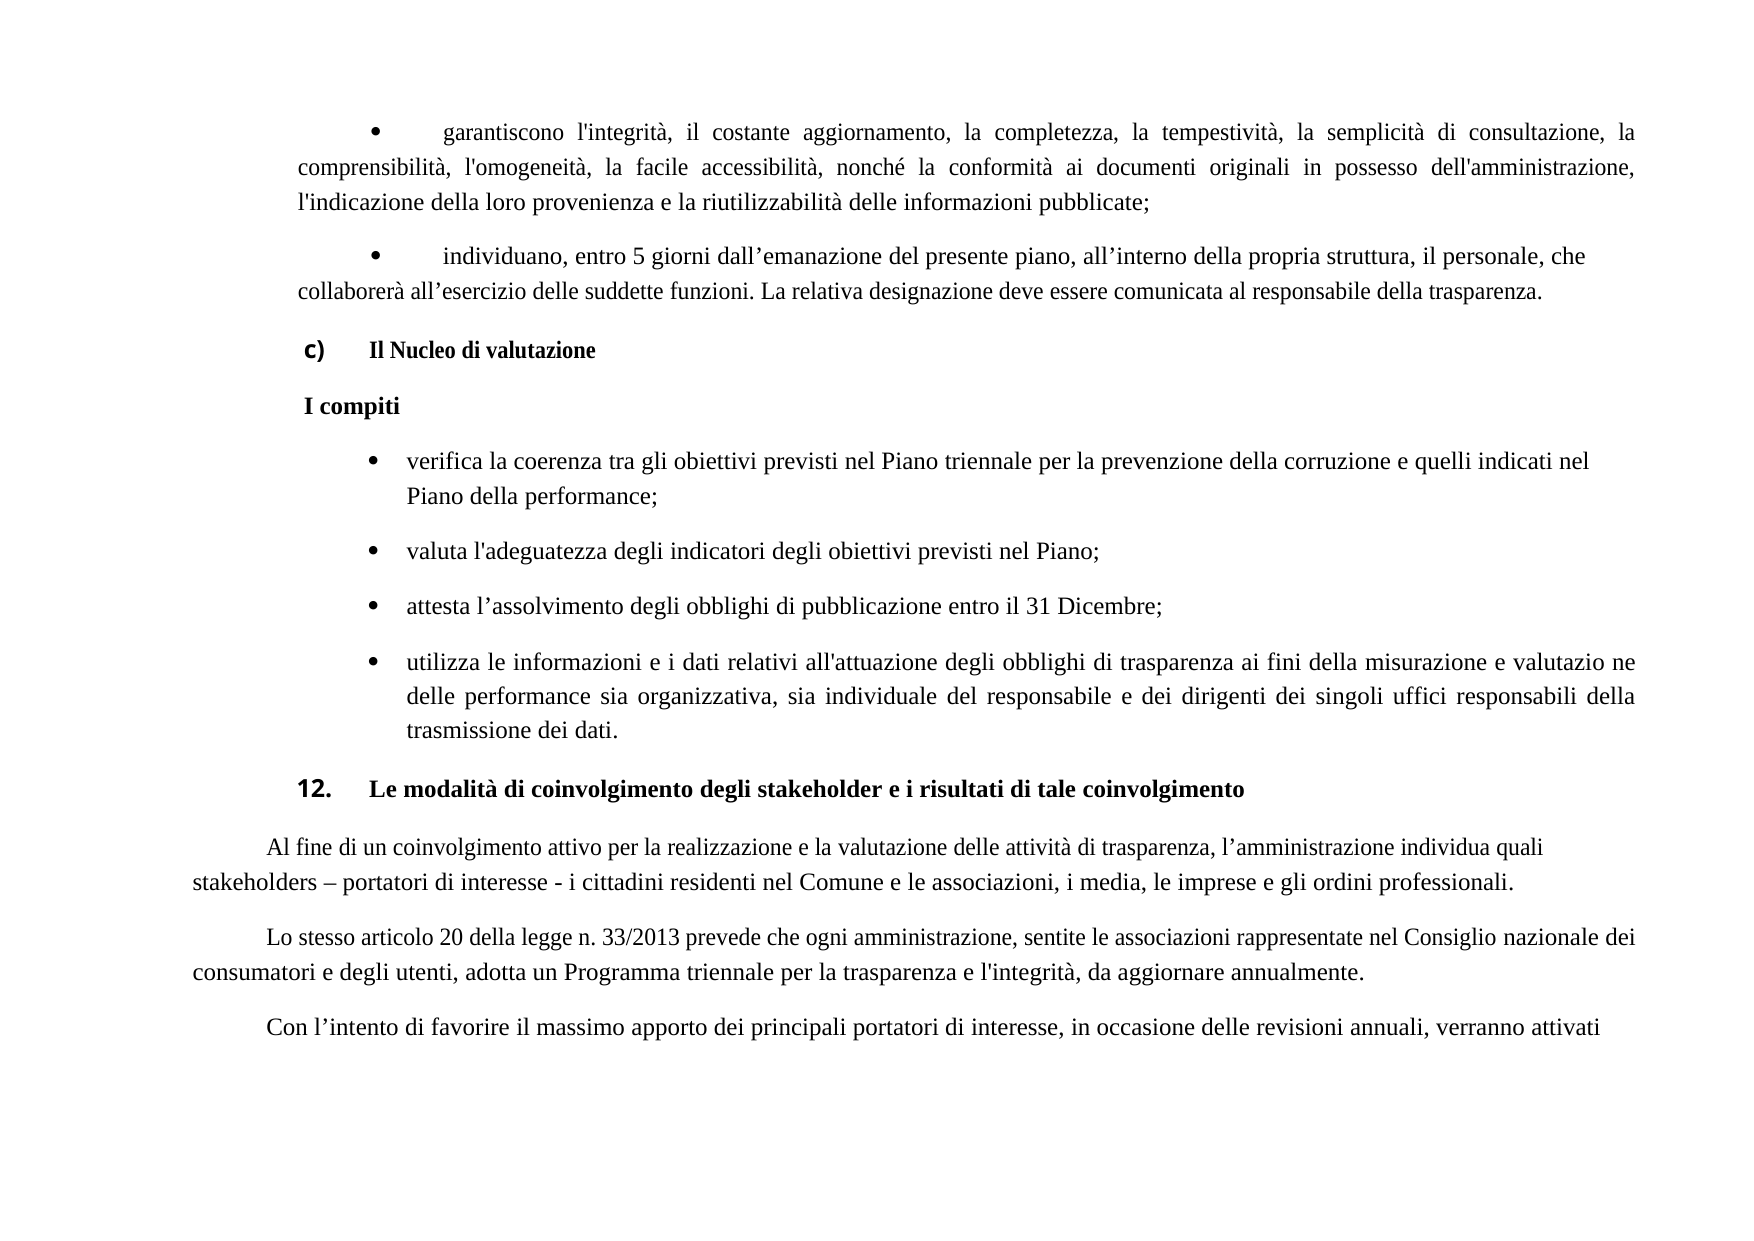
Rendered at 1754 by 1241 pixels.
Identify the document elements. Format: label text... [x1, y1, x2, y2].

subtitle Le modalità di coinvolgimento degli stakeholder e i risultati di tale coinvolgimento [296, 771, 1648, 805]
list verifica la coerenza tra gli obiettivi previsti nel Piano triennale per la prevenzione della corruzione e quelli indicati nel Piano della performance; [369, 446, 1634, 509]
list individuano, entro 5 giorni dall’emanazione del presente piano, all’interno della propria struttura, il personale, che collaborerà all’esercizio delle suddette funzioni. La relativa designazione deve essere comunicata al responsabile della trasparenza. [298, 241, 1634, 304]
subtitle Il Nucleo di valutazione I compiti [303, 331, 611, 420]
text Con l’intento di favorire il massimo apporto dei principali portatori di interesse, in occasione delle revisioni annuali, verranno attivati [266, 1012, 1648, 1041]
list attesta l’assolvimento degli obblighi di pubblicazione entro il 31 Dicembre; [369, 591, 1648, 620]
list valuta l'adeguatezza degli indicatori degli obiettivi previsti nel Piano; [369, 536, 1648, 565]
list garantiscono l'integrità, il costante aggiornamento, la completezza, la tempestività, la semplicità di consultazione, la comprensibilità, l'omogeneità, la facile accessibilità, nonché la conformità ai documenti originali in possesso dell'amministrazione, l'indicazione della loro provenienza e la riutilizzabilità delle informazioni pubblicate; [298, 117, 1636, 215]
text Lo stesso articolo 20 della legge n. 33/2013 prevede che ogni amministrazione, sentite le associazioni rappresentate nel Consiglio nazionale dei consumatori e degli utenti, adotta un Programma triennale per la trasparenza e l'integrità, da aggiornare annualmente. [192, 922, 1648, 986]
list utilizza le informazioni e i dati relativi all'attuazione degli obblighi di trasparenza ai fini della misurazione e valutazio ne delle performance sia organizzativa, sia individuale del responsabile e dei dirigenti dei singoli uffici responsabili della trasmissione dei dati. [369, 647, 1636, 744]
text Al fine di un coinvolgimento attivo per la realizzazione e la valutazione delle attività di trasparenza, l’amministrazione individua quali stakeholders – portatori di interesse - i cittadini residenti nel Comune e le associazioni, i media, le imprese e gli ordini professionali. [192, 832, 1648, 896]
